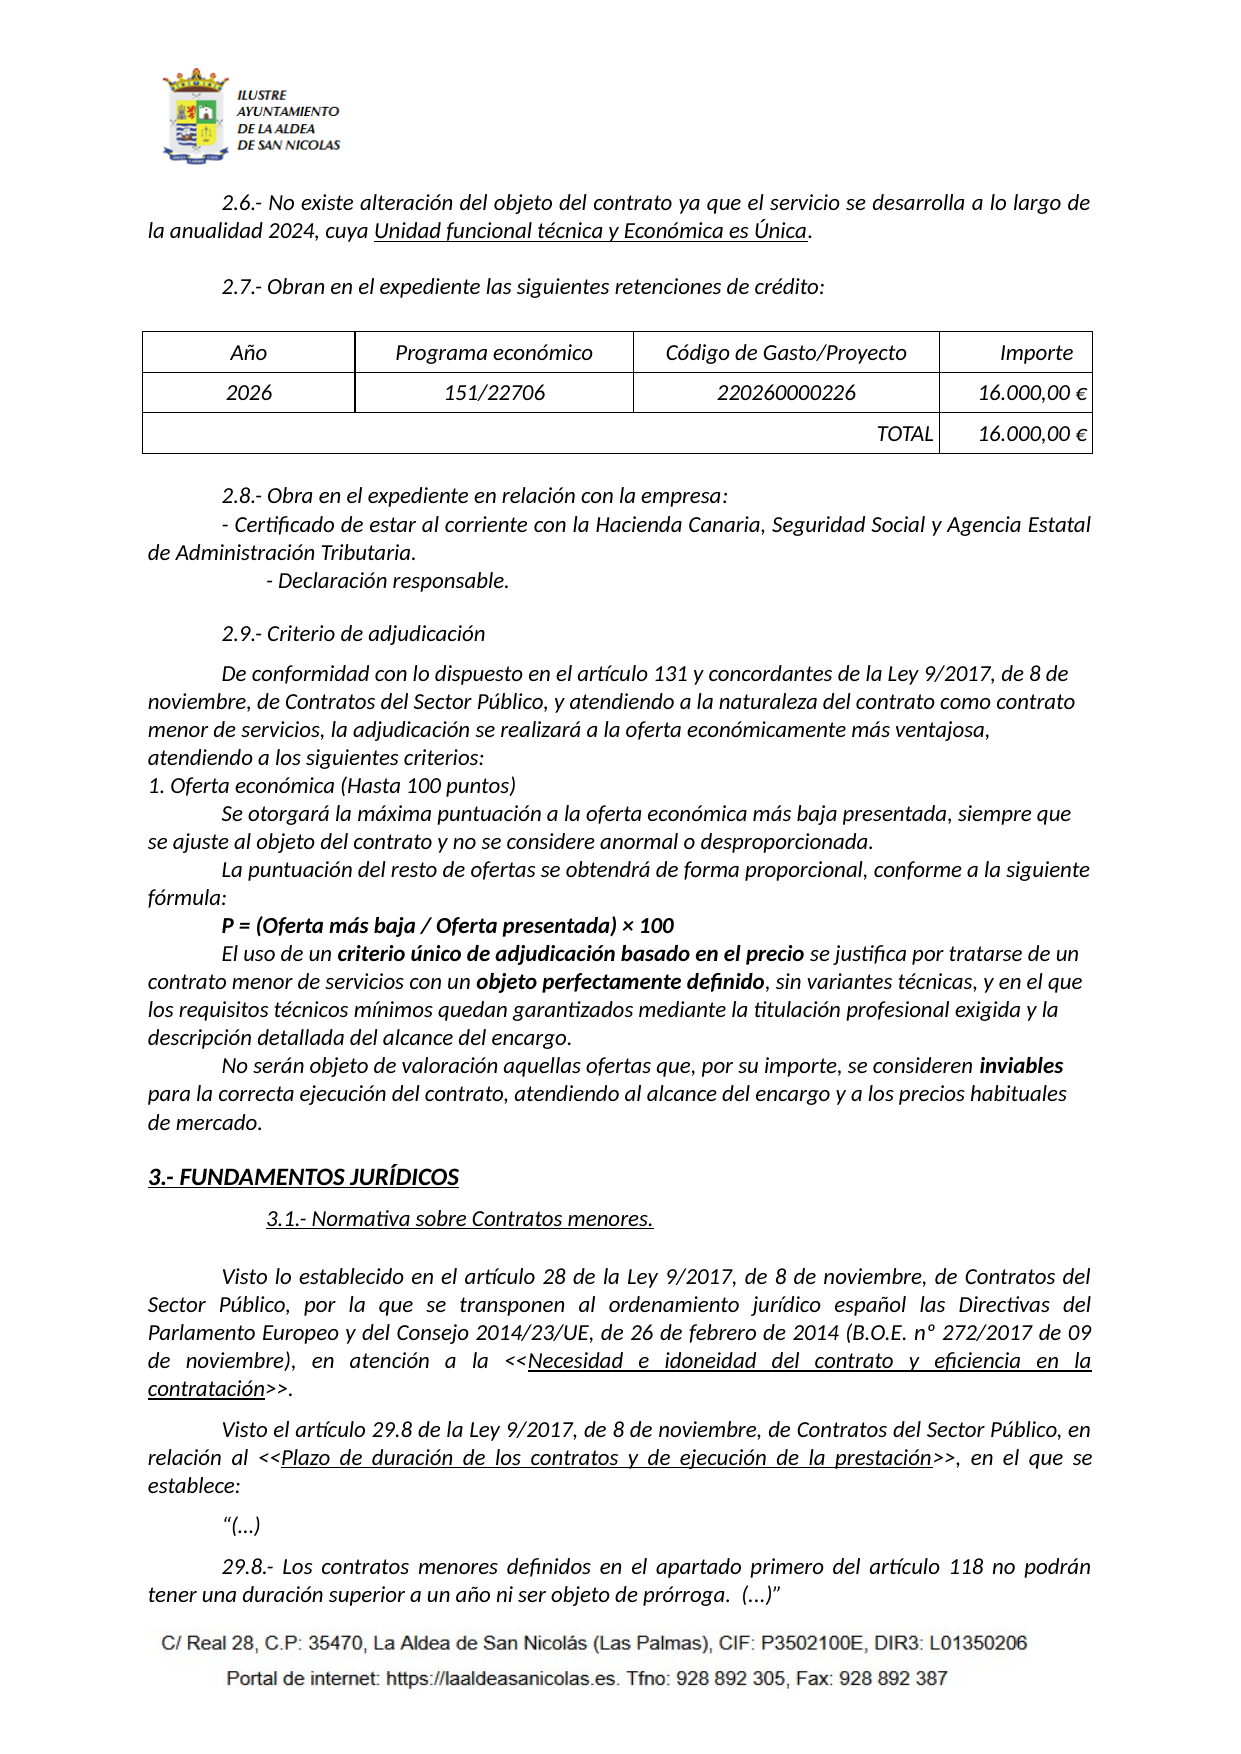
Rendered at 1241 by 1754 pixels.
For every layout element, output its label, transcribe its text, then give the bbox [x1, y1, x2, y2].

table_cell 16.000,00 € [940, 373, 1092, 412]
subtitle 3.- FUNDAMENTOS JURÍDICOS [148, 1161, 1093, 1191]
table_cell 220260000226 [634, 373, 939, 412]
table_cell 16.000,00 € [940, 413, 1092, 453]
text P = (Oferta más baja / Oferta presentada) × 100 [148, 911, 1093, 939]
text Visto lo establecido en el artículo 28 de la Ley 9/2017, de 8 de noviembre, de Contratos del Sector Público, por la que se transponen al ordenamiento jurídico español las Directivas del Parlamento Europeo y del Consejo 2014/23/UE, de 26 de febrero de 2014 (B.O.E. nº 272/2017 de 09 de noviembre), en atención a la <<Necesidad e idoneidad del contrato y eficiencia en la contratación>>. [148, 1262, 1093, 1402]
text 2.6.- No existe alteración del objeto del contrato ya que el servicio se desarrolla a lo largo de la anualidad 2024, cuya Unidad funcional técnica y Económica es Única. [148, 188, 1093, 244]
text De conformidad con lo dispuesto en el artículo 131 y concordantes de la Ley 9/2017, de 8 de noviembre, de Contratos del Sector Público, y atendiendo a la naturaleza del contrato como contrato menor de servicios, la adjudicación se realizará a la oferta económicamente más ventajosa, atendiendo a los siguientes criterios: [148, 659, 1093, 771]
text - Declaración responsable. [148, 566, 1093, 594]
table_cell 2026 [143, 373, 354, 412]
table_cell 151/22706 [356, 373, 633, 412]
text “(…) [148, 1511, 1093, 1539]
text 29.8.- Los contratos menores definidos en el apartado primero del artículo 118 no podrán tener una duración superior a un año ni ser objeto de prórroga. (...)” [148, 1552, 1093, 1608]
text 3.1.- Normativa sobre Contratos menores. [148, 1204, 1093, 1232]
text 2.8.- Obra en el expediente en relación con la empresa: [148, 482, 1093, 510]
text Visto el artículo 29.8 de la Ley 9/2017, de 8 de noviembre, de Contratos del Sector Público, en relación al <<Plazo de duración de los contratos y de ejecución de la prestación>>, en el que se establece: [148, 1415, 1093, 1499]
text 1. Oferta económica (Hasta 100 puntos) [148, 771, 1093, 799]
text 2.9.- Criterio de adjudicación [148, 619, 1093, 647]
table_cell TOTAL [143, 413, 939, 453]
table_header Importe [940, 332, 1092, 372]
text Se otorgará la máxima puntuación a la oferta económica más baja presentada, siempre que se ajuste al objeto del contrato y no se considere anormal o desproporcionada. [148, 799, 1093, 855]
text El uso de un criterio único de adjudicación basado en el precio se justifica por tratarse de un contrato menor de servicios con un objeto perfectamente definido, sin variantes técnicas, y en el que los requisitos técnicos mínimos quedan garantizados mediante la titulación profesional exigida y la descripción detallada del alcance del encargo. [148, 939, 1093, 1052]
picture [149, 1627, 1034, 1694]
table_header Código de Gasto/Proyecto [634, 332, 939, 372]
text La puntuación del resto de ofertas se obtendrá de forma proporcional, conforme a la siguiente fórmula: [148, 855, 1093, 911]
picture [149, 60, 356, 172]
table_header Programa económico [356, 332, 633, 372]
text 2.7.- Obran en el expediente las siguientes retenciones de crédito: [148, 272, 1093, 301]
table_header Año [143, 332, 354, 372]
text - Certificado de estar al corriente con la Hacienda Canaria, Seguridad Social y Agencia Estatal de Administración Tributaria. [148, 510, 1093, 566]
text No serán objeto de valoración aquellas ofertas que, por su importe, se consideren inviables para la correcta ejecución del contrato, atendiendo al alcance del encargo y a los precios habituales de mercado. [148, 1052, 1093, 1136]
